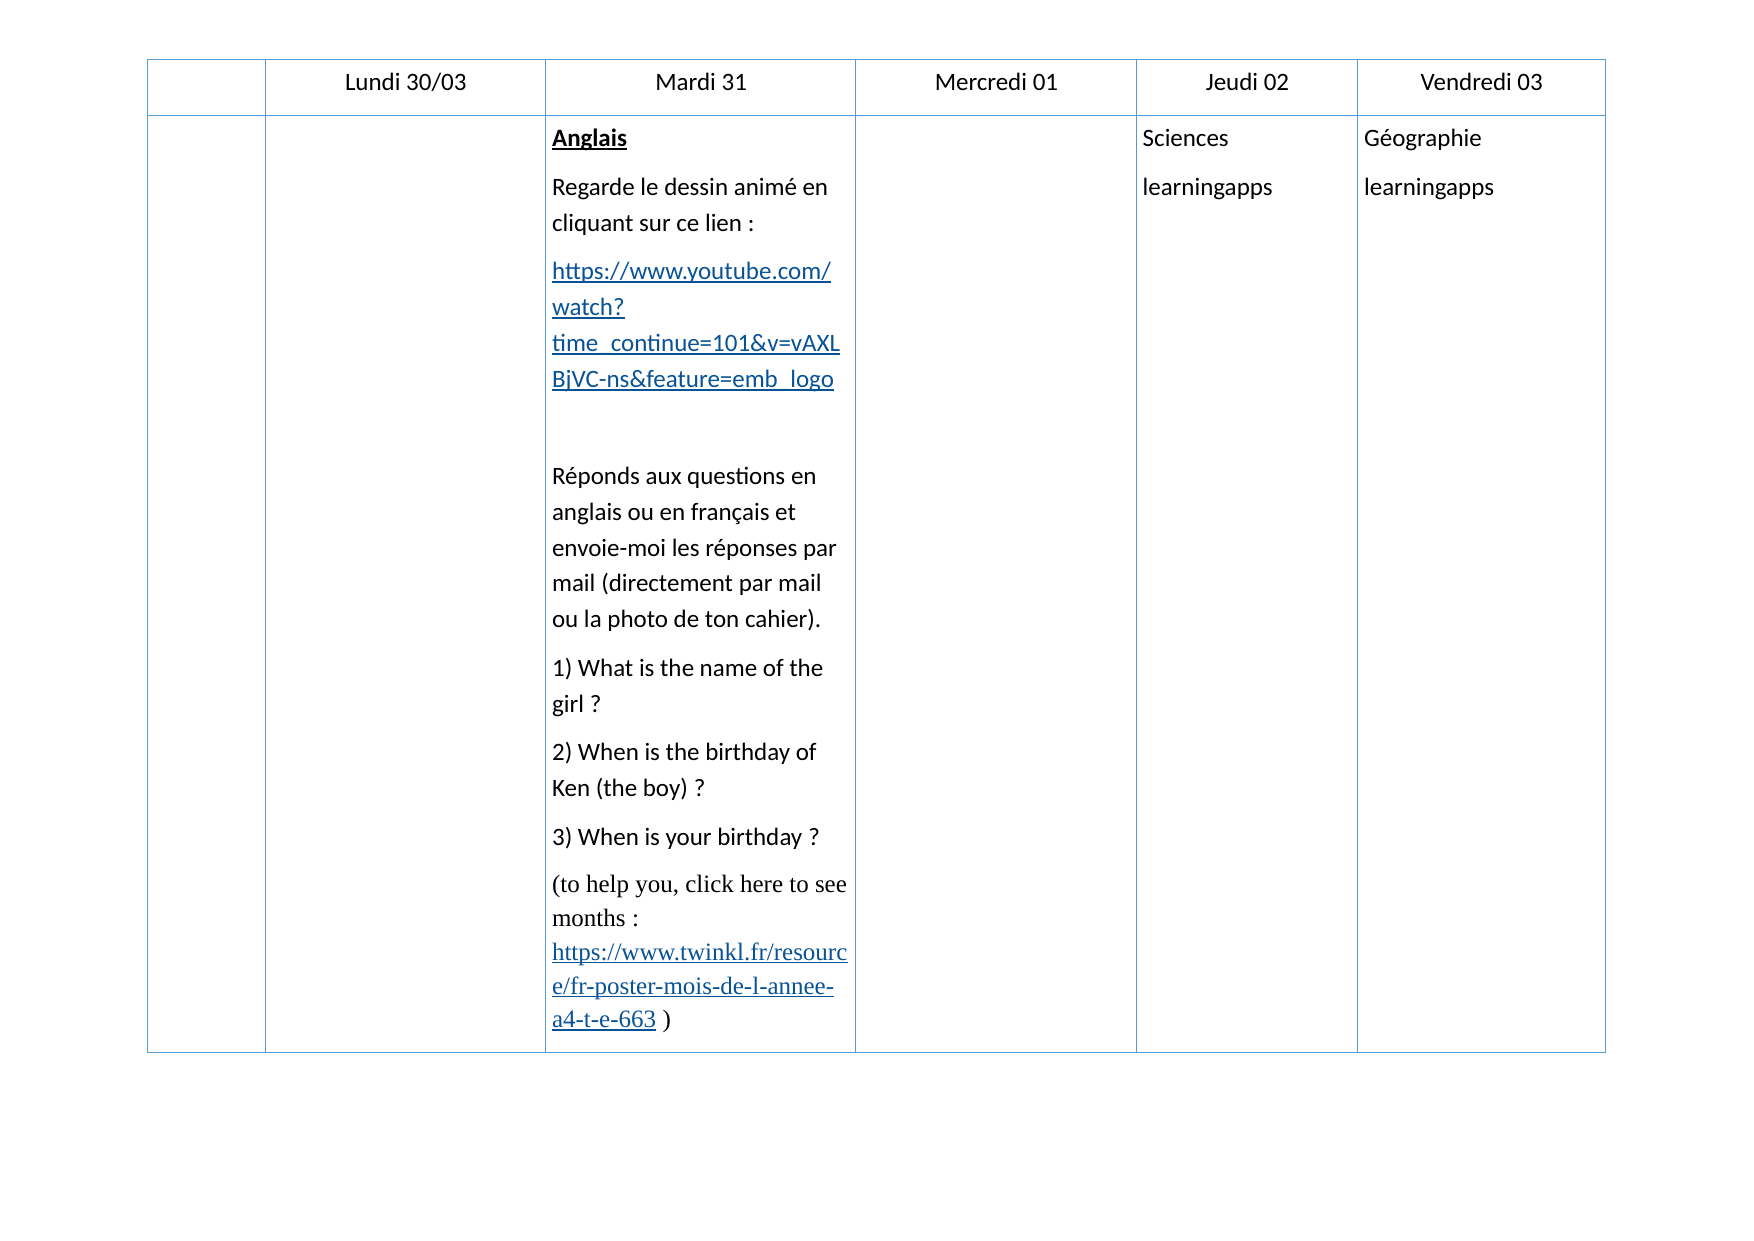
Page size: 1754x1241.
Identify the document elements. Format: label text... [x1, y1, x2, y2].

table_header [148, 60, 265, 115]
table_header Mercredi 01 [856, 60, 1136, 115]
table_cell Géographie learningapps [1358, 116, 1605, 1052]
table_header Vendredi 03 [1358, 60, 1605, 115]
table_cell [266, 116, 545, 1052]
table_header Lundi 30/03 [266, 60, 545, 115]
table_cell [148, 116, 265, 1052]
table_header Jeudi 02 [1137, 60, 1357, 115]
table_cell Anglais Regarde le dessin animé en cliquant sur ce lien : https://www.youtube.com/watch?time_continue=101&v=vAXLBjVC-ns&feature=emb_logo Réponds aux questions en anglais ou en français et envoie-moi les réponses par mail (directement par mail ou la photo de ton cahier). 1) What is the name of the girl ? 2) When is the birthday of Ken (the boy) ? 3) When is your birthday ? (to help you, click here to see months : https://www.twinkl.fr/resource/fr-poster-mois-de-l-annee-a4-t-e-663 ) [546, 116, 855, 1052]
table_cell [856, 116, 1136, 1052]
table_cell Sciences learningapps [1137, 116, 1357, 1052]
table_header Mardi 31 [546, 60, 855, 115]
